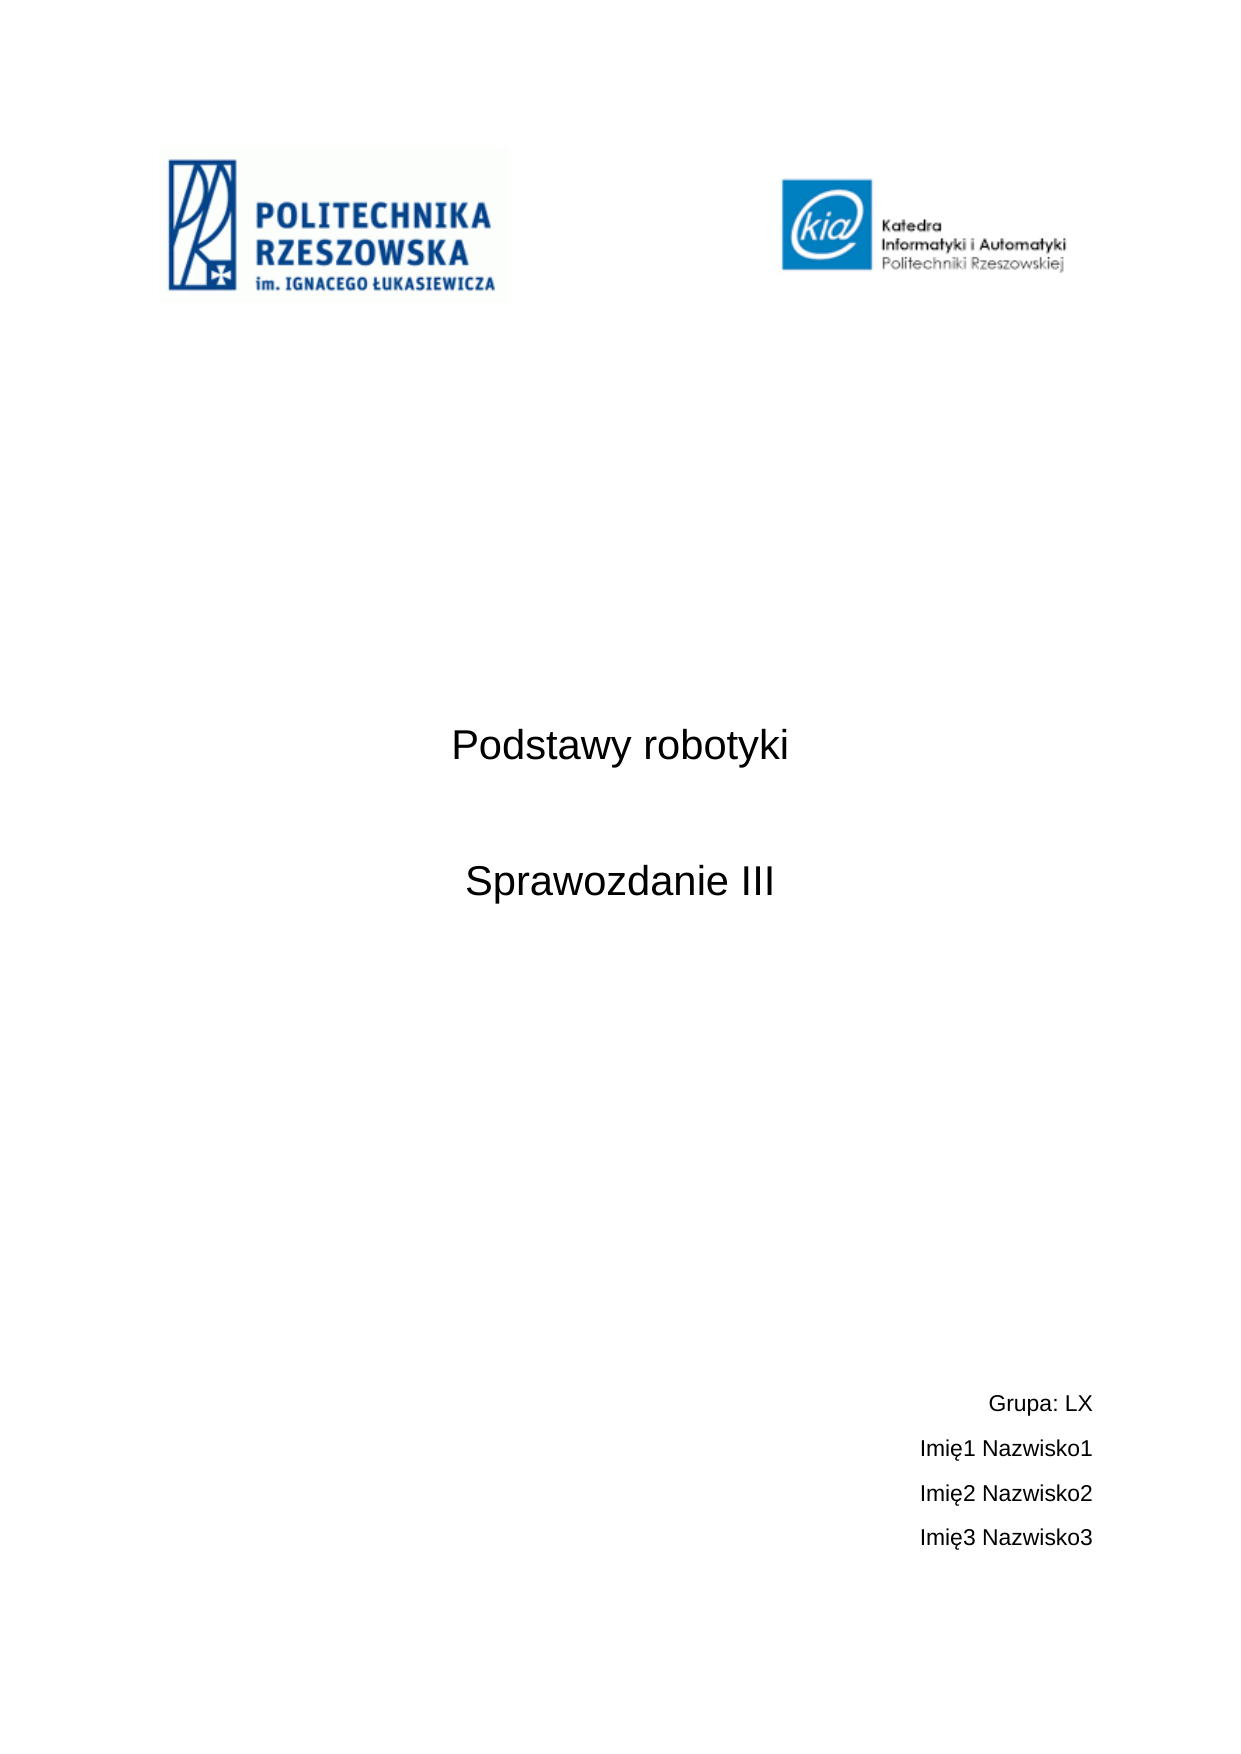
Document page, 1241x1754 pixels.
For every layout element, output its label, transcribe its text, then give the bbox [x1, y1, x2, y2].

text Sprawozdanie III [148, 856, 1093, 904]
table_header [148, 148, 158, 302]
text Imię2 Nazwisko2 [148, 1479, 1093, 1506]
text Grupa: LX [148, 1390, 1093, 1416]
table_header [509, 148, 619, 302]
text Imię1 Nazwisko1 [148, 1435, 1093, 1461]
text Imię3 Nazwisko3 [148, 1524, 1093, 1551]
table_header [620, 148, 1092, 302]
text Podstawy robotyki [148, 721, 1093, 768]
